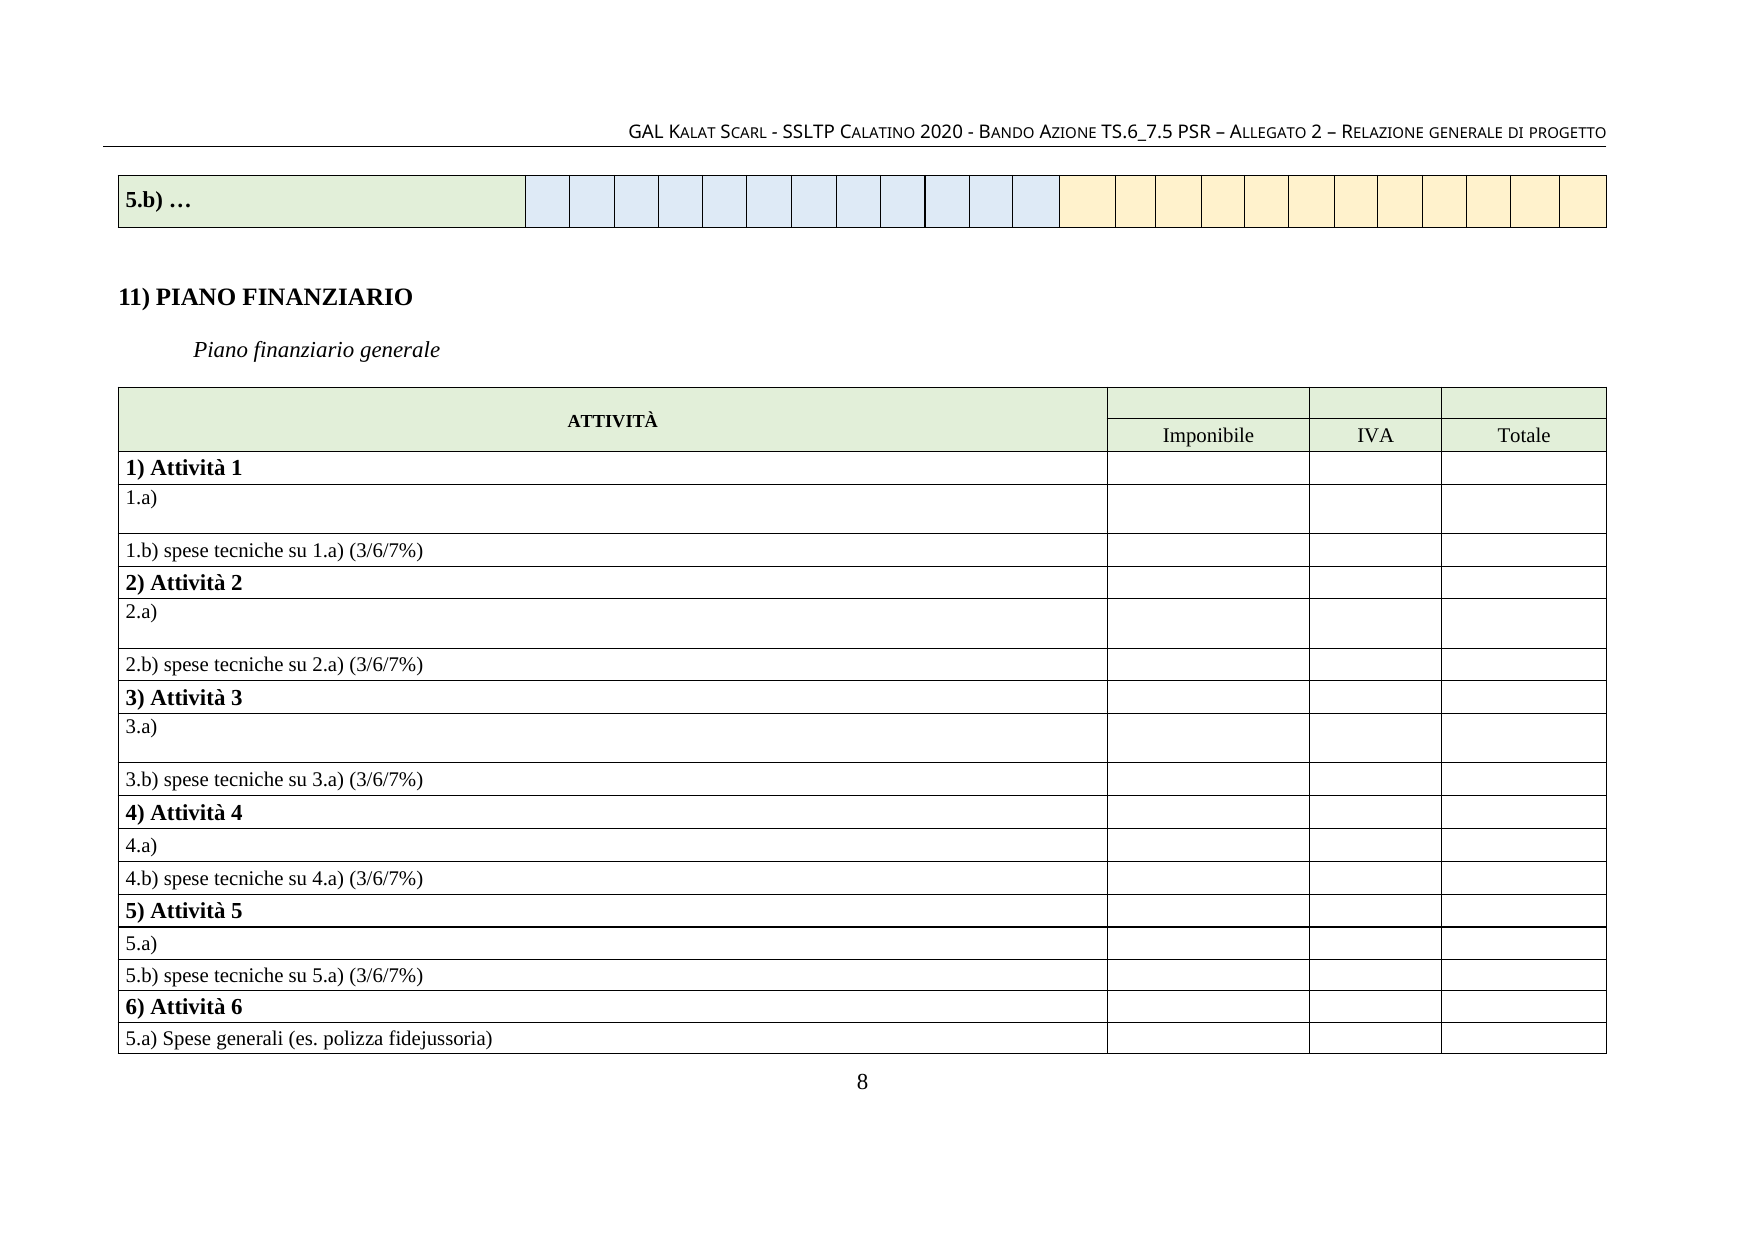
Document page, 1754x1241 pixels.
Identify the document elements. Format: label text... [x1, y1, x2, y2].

table_cell [1442, 681, 1606, 713]
table_cell [1108, 1023, 1309, 1053]
table_cell [881, 176, 924, 227]
table_cell [1310, 991, 1441, 1022]
table_cell [1108, 960, 1309, 990]
table_cell [837, 176, 880, 227]
table_cell [1335, 176, 1377, 227]
table_cell [970, 176, 1012, 227]
table_cell [1310, 567, 1441, 598]
table_cell Imponibile [1108, 419, 1309, 451]
table_cell [1108, 991, 1309, 1022]
table_cell [1310, 862, 1441, 893]
table_cell [1116, 176, 1155, 227]
table_cell 5.b) … [119, 176, 525, 227]
table_header attività [119, 388, 1107, 451]
table_cell [1289, 176, 1334, 227]
table_cell [1442, 567, 1606, 598]
table_cell [1378, 176, 1422, 227]
table_cell [659, 176, 702, 227]
table_cell [1310, 485, 1441, 533]
table_cell 3) Attività 3 [119, 681, 1107, 713]
table_cell [1108, 928, 1309, 959]
table_cell [926, 176, 969, 227]
table_cell [1108, 649, 1309, 680]
table_cell 2.a) [119, 599, 1107, 647]
table_cell [1108, 714, 1309, 762]
table_cell [1442, 895, 1606, 926]
table_cell [1310, 452, 1441, 483]
table_cell 5.b) spese tecniche su 5.a) (3/6/7%) [119, 960, 1107, 990]
table_cell 1.b) spese tecniche su 1.a) (3/6/7%) [119, 534, 1107, 566]
table_cell [1310, 681, 1441, 713]
table_cell 4.a) [119, 829, 1107, 861]
table_cell [1423, 176, 1466, 227]
table_cell [1108, 862, 1309, 893]
table_cell 1.a) [119, 485, 1107, 533]
table_cell [1442, 534, 1606, 566]
table_cell [1560, 176, 1606, 227]
table_cell [1108, 452, 1309, 483]
table_cell [1310, 714, 1441, 762]
table_cell [1108, 895, 1309, 926]
table_cell [1442, 1023, 1606, 1053]
table_cell 5) Attività 5 [119, 895, 1107, 926]
table_header [1108, 388, 1309, 418]
table_cell [1310, 534, 1441, 566]
text Piano finanziario generale [193, 336, 1606, 362]
table_cell [1013, 176, 1059, 227]
table_cell [570, 176, 614, 227]
table_cell 2) Attività 2 [119, 567, 1107, 598]
table_cell [1108, 681, 1309, 713]
table_cell [1442, 796, 1606, 828]
table_cell 2.b) spese tecniche su 2.a) (3/6/7%) [119, 649, 1107, 680]
table_cell [1310, 829, 1441, 861]
table_cell [1310, 796, 1441, 828]
list PIANO FINANZIARIO [118, 282, 1606, 311]
table_cell [1442, 714, 1606, 762]
table_cell [1511, 176, 1559, 227]
table_cell 5.a) Spese generali (es. polizza fidejussoria) [119, 1023, 1107, 1053]
table_cell [1060, 176, 1115, 227]
table_cell [1442, 599, 1606, 647]
table_cell 3.b) spese tecniche su 3.a) (3/6/7%) [119, 763, 1107, 795]
table_cell [1442, 763, 1606, 795]
table_cell 3.a) [119, 714, 1107, 762]
table_cell [1108, 534, 1309, 566]
table_cell [1108, 567, 1309, 598]
table_cell [1442, 829, 1606, 861]
table_cell IVA [1310, 419, 1441, 451]
table_cell [1442, 649, 1606, 680]
table_cell 1) Attività 1 [119, 452, 1107, 483]
table_cell [526, 176, 569, 227]
table_cell [1310, 1023, 1441, 1053]
table_cell [1310, 649, 1441, 680]
table_cell [1310, 763, 1441, 795]
table_cell [1467, 176, 1510, 227]
table_cell 4.b) spese tecniche su 4.a) (3/6/7%) [119, 862, 1107, 893]
table_cell [1310, 895, 1441, 926]
table_header [1310, 388, 1441, 418]
table_cell [1442, 452, 1606, 483]
table_cell [1310, 960, 1441, 990]
table_cell [1245, 176, 1288, 227]
table_cell [1442, 485, 1606, 533]
table_cell [1442, 960, 1606, 990]
table_cell [1442, 862, 1606, 893]
table_cell [1442, 991, 1606, 1022]
table_cell [1108, 485, 1309, 533]
table_cell [1442, 928, 1606, 959]
table_cell 5.a) [119, 928, 1107, 959]
table_cell [1156, 176, 1201, 227]
table_cell [1202, 176, 1244, 227]
table_cell [747, 176, 791, 227]
table_cell [615, 176, 658, 227]
table_cell [703, 176, 746, 227]
table_cell [1108, 763, 1309, 795]
table_header [1442, 388, 1606, 418]
table_cell 6) Attività 6 [119, 991, 1107, 1022]
table_cell [1108, 599, 1309, 647]
table_cell Totale [1442, 419, 1606, 451]
table_cell [1310, 928, 1441, 959]
table_cell [1108, 796, 1309, 828]
table_cell [792, 176, 836, 227]
table_cell [1310, 599, 1441, 647]
table_cell [1108, 829, 1309, 861]
table_cell 4) Attività 4 [119, 796, 1107, 828]
